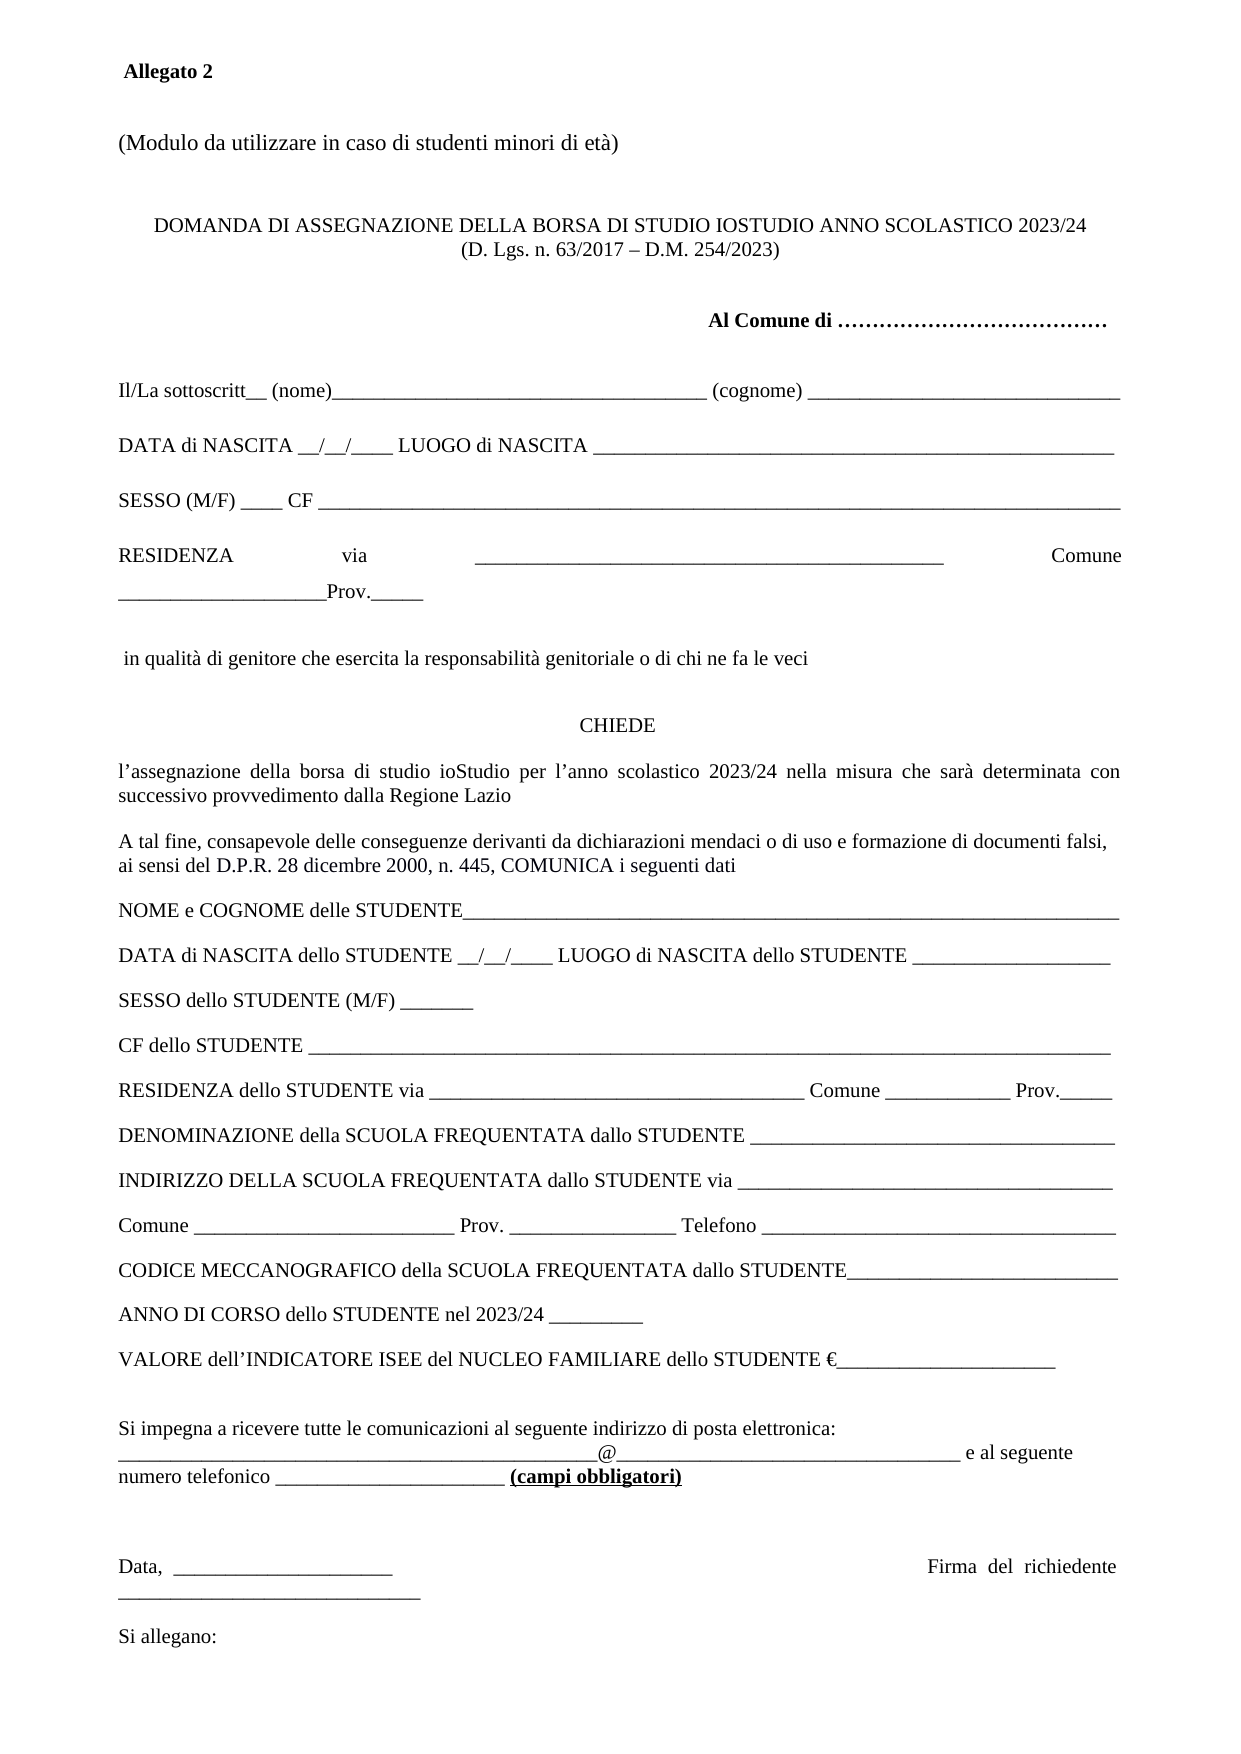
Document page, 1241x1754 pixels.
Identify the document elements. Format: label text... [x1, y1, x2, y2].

text VALORE dell’INDICATORE ISEE del NUCLEO FAMILIARE dello STUDENTE €_____________________ [118, 1326, 1060, 1371]
text CODICE MECCANOGRAFICO della SCUOLA FREQUENTATA dallo STUDENTE__________________________ [118, 1237, 1122, 1282]
text DATA di NASCITA dello STUDENTE __/__/____ LUOGO di NASCITA dello STUDENTE ___________________ SESSO dello STUDENTE (M/F) _______ [118, 922, 1122, 1012]
text CHIEDE [118, 713, 1122, 737]
text DOMANDA DI ASSEGNAZIONE DELLA BORSA DI STUDIO IOSTUDIO ANNO SCOLASTICO 2023/24 [118, 213, 1122, 237]
text l’assegnazione della borsa di studio ioStudio per l’anno scolastico 2023/24 nella misura che sarà determinata con successivo provvedimento dalla Regione Lazio [118, 759, 1122, 807]
text ANNO DI CORSO dello STUDENTE nel 2023/24 _________ [118, 1282, 1122, 1326]
text (Modulo da utilizzare in caso di studenti minori di età) [118, 129, 1122, 156]
text SESSO (M/F) ____ CF _____________________________________________________________________________ [118, 488, 1122, 512]
text DATA di NASCITA __/__/____ LUOGO di NASCITA __________________________________________________ [118, 433, 1122, 457]
text Si impegna a ricevere tutte le comunicazioni al seguente indirizzo di posta elettronica: ______________________________________________@_________________________________ e al seguente numero telefonico ______________________ (campi obbligatori) [118, 1416, 1122, 1488]
text DENOMINAZIONE della SCUOLA FREQUENTATA dallo STUDENTE ___________________________________ [118, 1102, 1122, 1147]
text RESIDENZA dello STUDENTE via ____________________________________ Comune ____________ Prov._____ [118, 1057, 1122, 1102]
text Si allegano: [118, 1624, 1122, 1648]
text A tal fine, consapevole delle conseguenze derivanti da dichiarazioni mendaci o di uso e formazione di documenti falsi, ai sensi del D.P.R. 28 dicembre 2000, n. 445, COMUNICA i seguenti dati [118, 829, 1122, 877]
text Al Comune di ………………………………… [634, 308, 1122, 332]
text RESIDENZA via _____________________________________________ Comune ____________________Prov._____ [118, 543, 1122, 603]
text INDIRIZZO DELLA SCUOLA FREQUENTATA dallo STUDENTE via ____________________________________ Comune _________________________ Prov. ________________ Telefono __________________________________ [118, 1147, 1122, 1237]
text NOME e COGNOME delle STUDENTE_______________________________________________________________ [118, 877, 1122, 922]
text CF dello STUDENTE _____________________________________________________________________________ [118, 1012, 1122, 1057]
text (D. Lgs. n. 63/2017 – D.M. 254/2023) [118, 237, 1122, 261]
text Il/La sottoscritt__ (nome)____________________________________ (cognome) ______________________________ [118, 378, 1122, 402]
text Data, _____________________ Firma del richiedente _____________________________ [118, 1553, 1122, 1602]
text in qualità di genitore che esercita la responsabilità genitoriale o di chi ne fa le veci [118, 646, 1122, 670]
text Allegato 2 [118, 59, 1122, 83]
